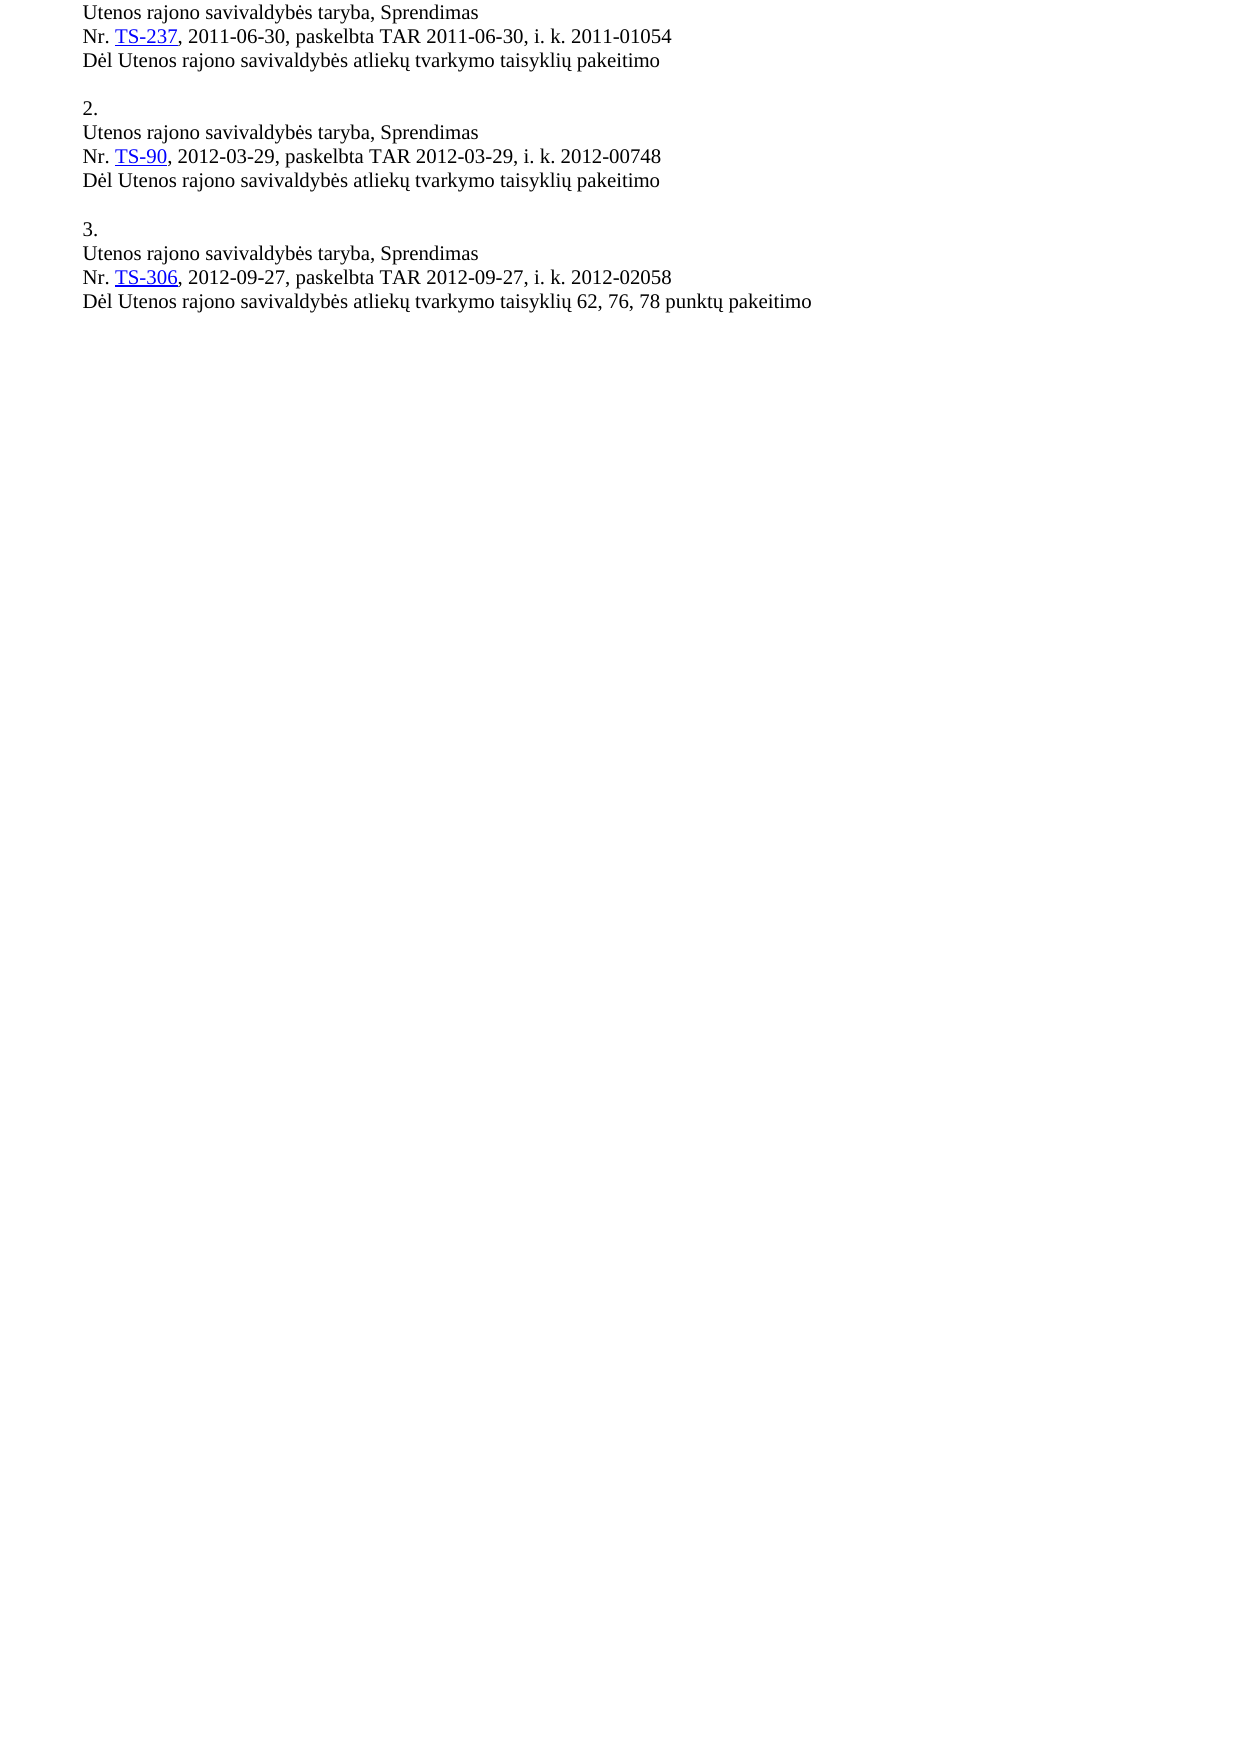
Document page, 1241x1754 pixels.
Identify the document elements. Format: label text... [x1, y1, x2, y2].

text Dėl Utenos rajono savivaldybės atliekų tvarkymo taisyklių pakeitimo [82, 168, 1201, 192]
text Nr. TS-237, 2011-06-30, paskelbta TAR 2011-06-30, i. k. 2011-01054 [82, 24, 1201, 48]
text Dėl Utenos rajono savivaldybės atliekų tvarkymo taisyklių 62, 76, 78 punktų pakeitimo [82, 289, 1201, 313]
text Utenos rajono savivaldybės taryba, Sprendimas [82, 0, 1201, 24]
text Utenos rajono savivaldybės taryba, Sprendimas [82, 241, 1201, 265]
text Dėl Utenos rajono savivaldybės atliekų tvarkymo taisyklių pakeitimo [82, 48, 1201, 72]
text Utenos rajono savivaldybės taryba, Sprendimas [82, 120, 1201, 144]
text Nr. TS-90, 2012-03-29, paskelbta TAR 2012-03-29, i. k. 2012-00748 [82, 144, 1201, 168]
text 2. [82, 96, 1201, 120]
text 3. [82, 217, 1201, 241]
text Nr. TS-306, 2012-09-27, paskelbta TAR 2012-09-27, i. k. 2012-02058 [82, 265, 1201, 289]
